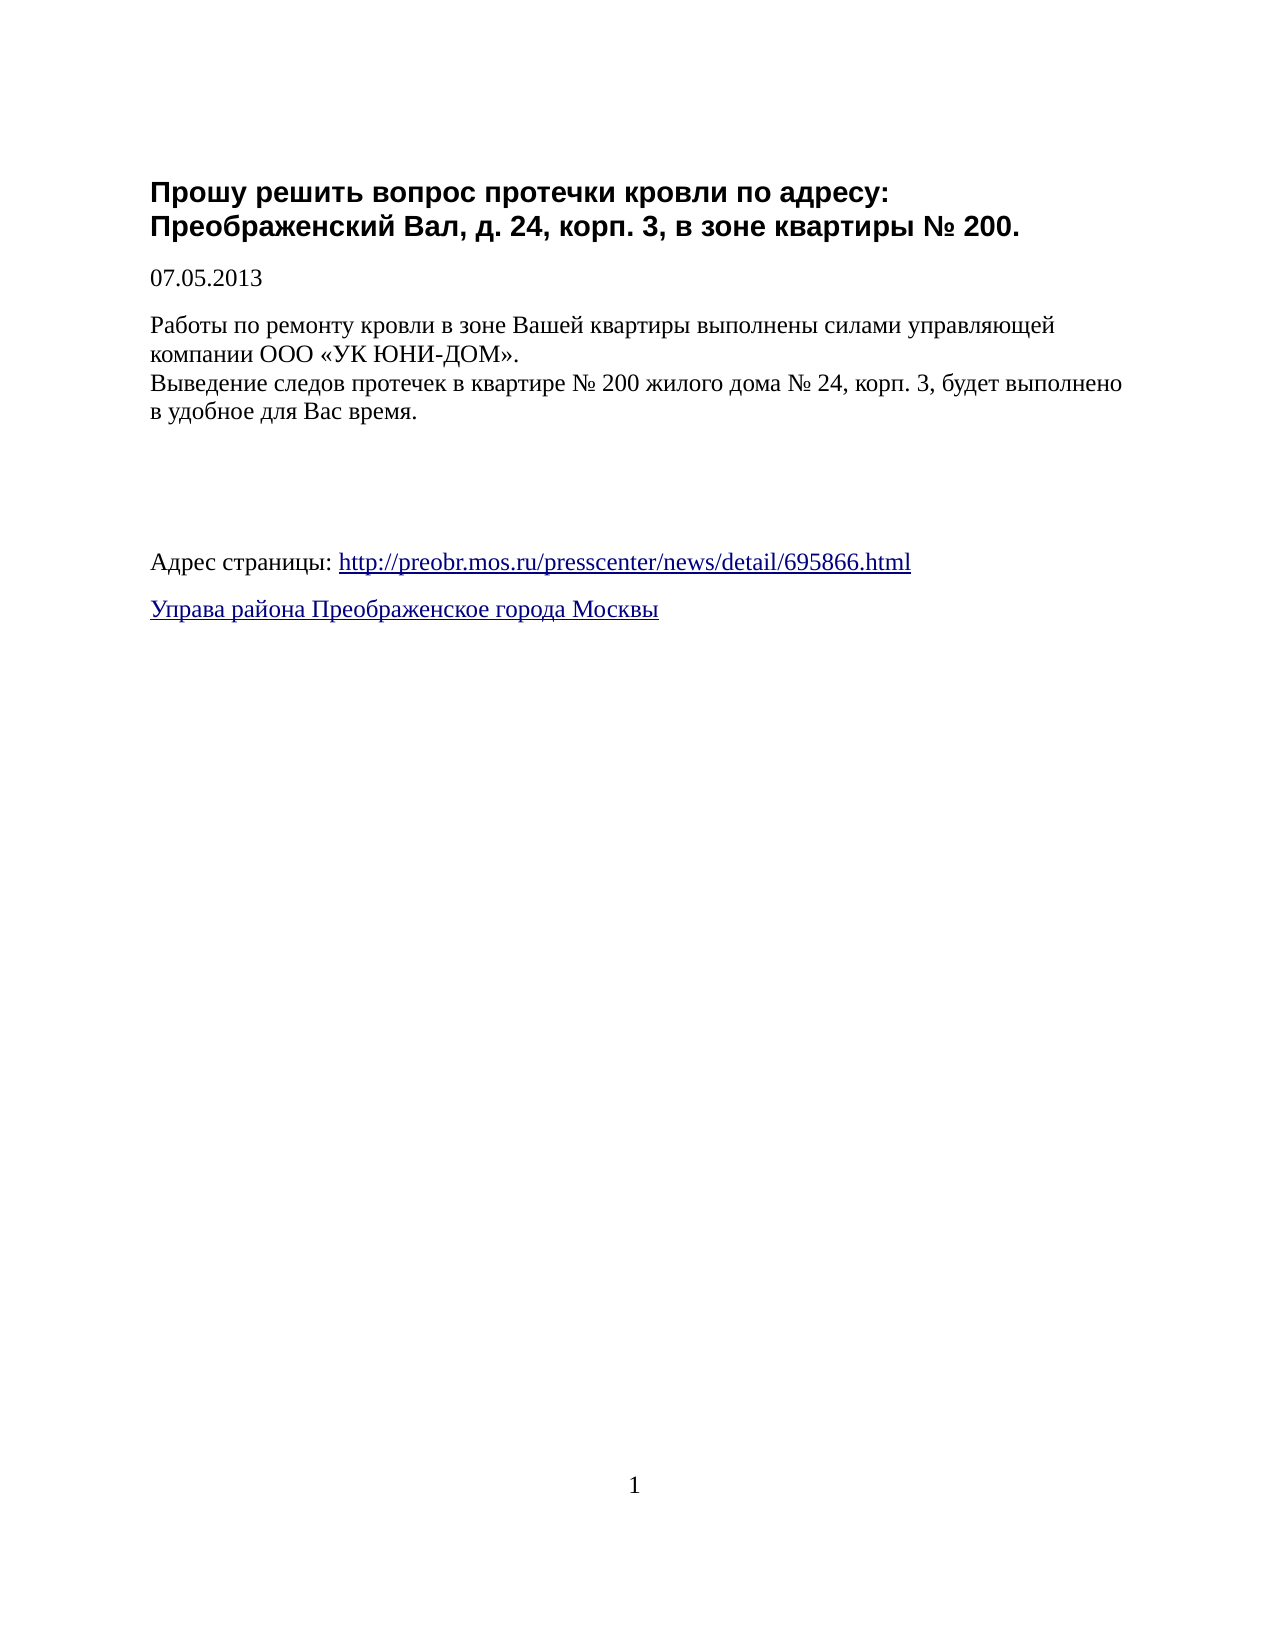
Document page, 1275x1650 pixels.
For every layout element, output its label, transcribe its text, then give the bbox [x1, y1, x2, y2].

subtitle Прошу решить вопрос протечки кровли по адресу: Преображенский Вал, д. 24, корп. 3, в зоне квартиры № 200. [150, 175, 1125, 242]
text 07.05.2013 [150, 263, 1125, 292]
text Адрес страницы: http://preobr.mos.ru/presscenter/news/detail/695866.html [150, 547, 1125, 576]
text Управа района Преображенское города Москвы [150, 594, 1125, 623]
text Работы по ремонту кровли в зоне Вашей квартиры выполнены силами управляющей компании ООО «УК ЮНИ-ДОМ». Выведение следов протечек в квартире № 200 жилого дома № 24, корп. 3, будет выполнено в удобное для Вас время. [150, 310, 1125, 454]
